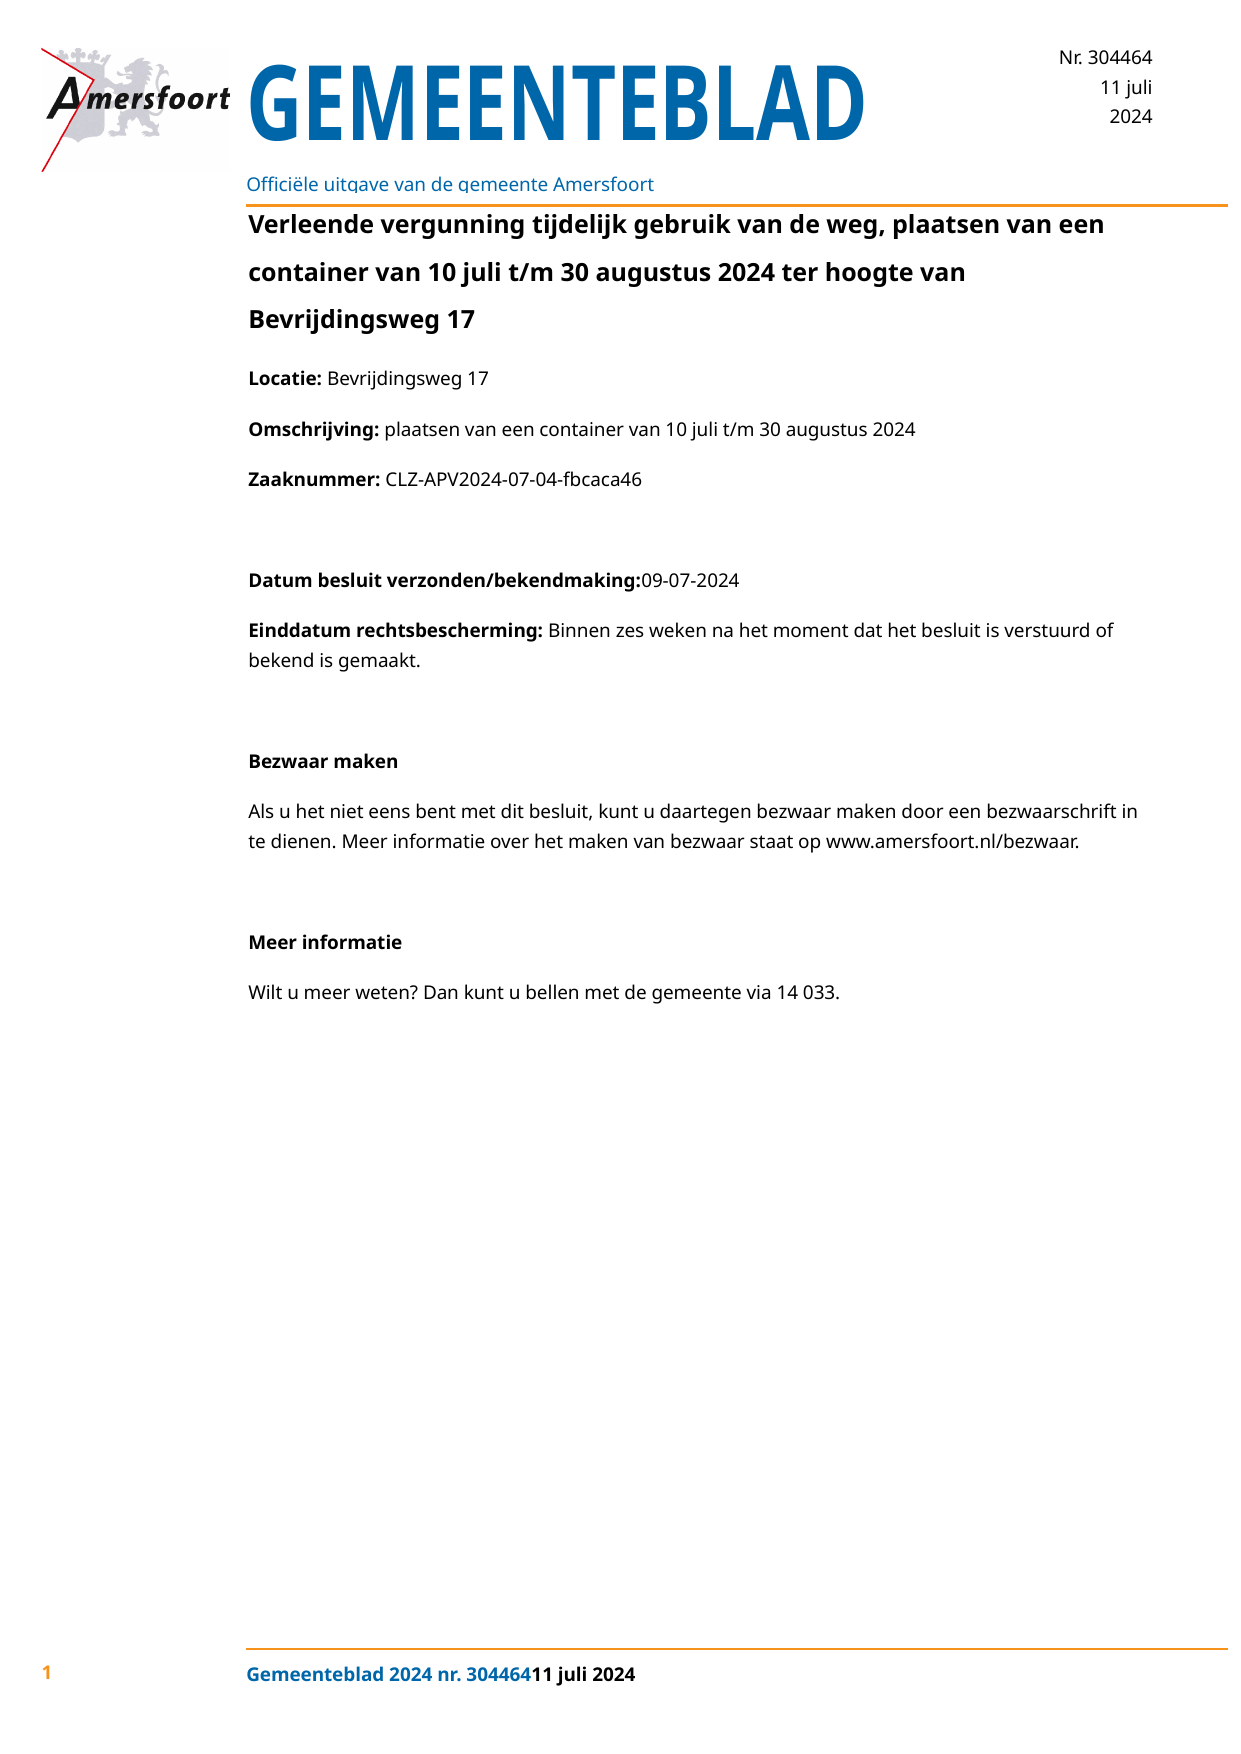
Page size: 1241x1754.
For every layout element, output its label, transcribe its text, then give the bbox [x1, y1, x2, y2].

text Wilt u meer weten? Dan kunt u bellen met de gemeente via 14 033. [248, 979, 1152, 1005]
text Verleende vergunning tijdelijk gebruik van de weg, plaatsen van een container van 10 juli t/m 30 augustus 2024 ter hoogte van Bevrijdingsweg 17 [248, 207, 1152, 336]
text Bezwaar maken [248, 748, 1152, 774]
text Omschrijving: plaatsen van een container van 10 juli t/m 30 augustus 2024 [248, 416, 1152, 442]
text Zaaknummer: CLZ-APV2024-07-04-fbcaca46 [248, 466, 1152, 492]
text Locatie: Bevrijdingsweg 17 [248, 366, 1152, 391]
text Datum besluit verzonden/bekendmaking:09-07-2024 [248, 567, 1152, 593]
picture [41, 47, 231, 172]
text Als u het niet eens bent met dit besluit, kunt u daartegen bezwaar maken door een bezwaarschrift in te dienen. Meer informatie over het maken van bezwaar staat op www.amersfoort.nl/bezwaar. [248, 798, 1152, 854]
text Meer informatie [248, 929, 1152, 954]
text Einddatum rechtsbescherming: Binnen zes weken na het moment dat het besluit is verstuurd of bekend is gemaakt. [248, 618, 1152, 673]
